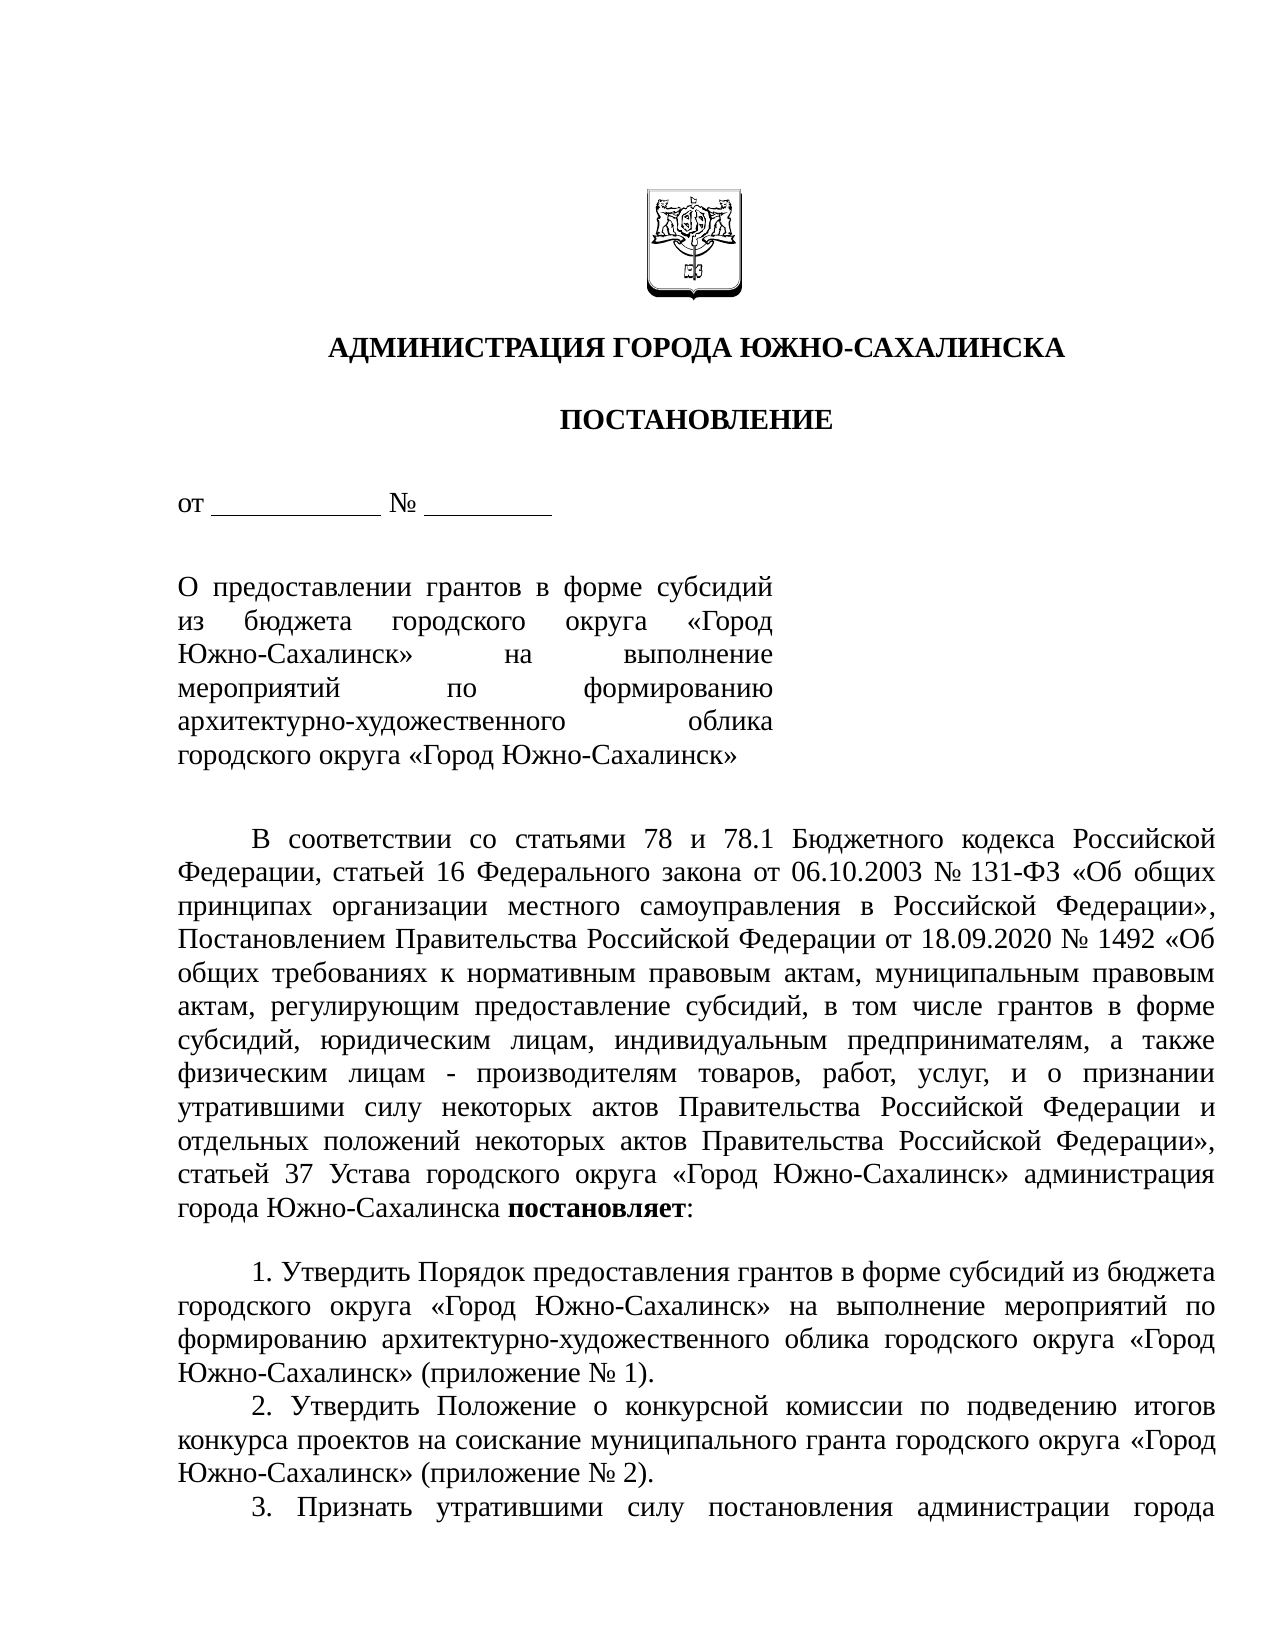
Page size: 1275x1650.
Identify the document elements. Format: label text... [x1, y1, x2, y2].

text ПОСТАНОВЛЕНИЕ [177, 402, 1216, 436]
text 1. Утвердить Порядок предоставления грантов в форме субсидий из бюджета городского округа «Город Южно-Сахалинск» на выполнение мероприятий по формированию архитектурно-художественного облика городского округа «Город Южно-Сахалинск» (приложение № 1). [177, 1254, 1216, 1389]
text О предоставлении грантов в форме субсидий из бюджета городского округа «Город Южно-Сахалинск» на выполнение мероприятий по формированию архитектурно-художественного облика городского округа «Город Южно-Сахалинск» [177, 569, 773, 771]
text АДМИНИСТРАЦИЯ ГОРОДА ЮЖНО-САХАЛИНСКА [177, 331, 1216, 364]
text от № [177, 486, 1216, 519]
text 3. Признать утратившими силу постановления администрации города [177, 1489, 1216, 1523]
text 2. Утвердить Положение о конкурсной комиссии по подведению итогов конкурса проектов на соискание муниципального гранта городского округа «Город Южно-Сахалинск» (приложение № 2). [177, 1389, 1216, 1489]
text В соответствии со статьями 78 и 78.1 Бюджетного кодекса Российской Федерации, статьей 16 Федерального закона от 06.10.2003 № 131-ФЗ «Об общих принципах организации местного самоуправления в Российской Федерации», Постановлением Правительства Российской Федерации от 18.09.2020 № 1492 «Об общих требованиях к нормативным правовым актам, муниципальным правовым актам, регулирующим предоставление субсидий, в том числе грантов в форме субсидий, юридическим лицам, индивидуальным предпринимателям, а также физическим лицам - производителям товаров, работ, услуг, и о признании утратившими силу некоторых актов Правительства Российской Федерации и отдельных положений некоторых актов Правительства Российской Федерации», статьей 37 Устава городского округа «Город Южно-Сахалинск» администрация города Южно-Сахалинска постановляет: [177, 821, 1216, 1223]
